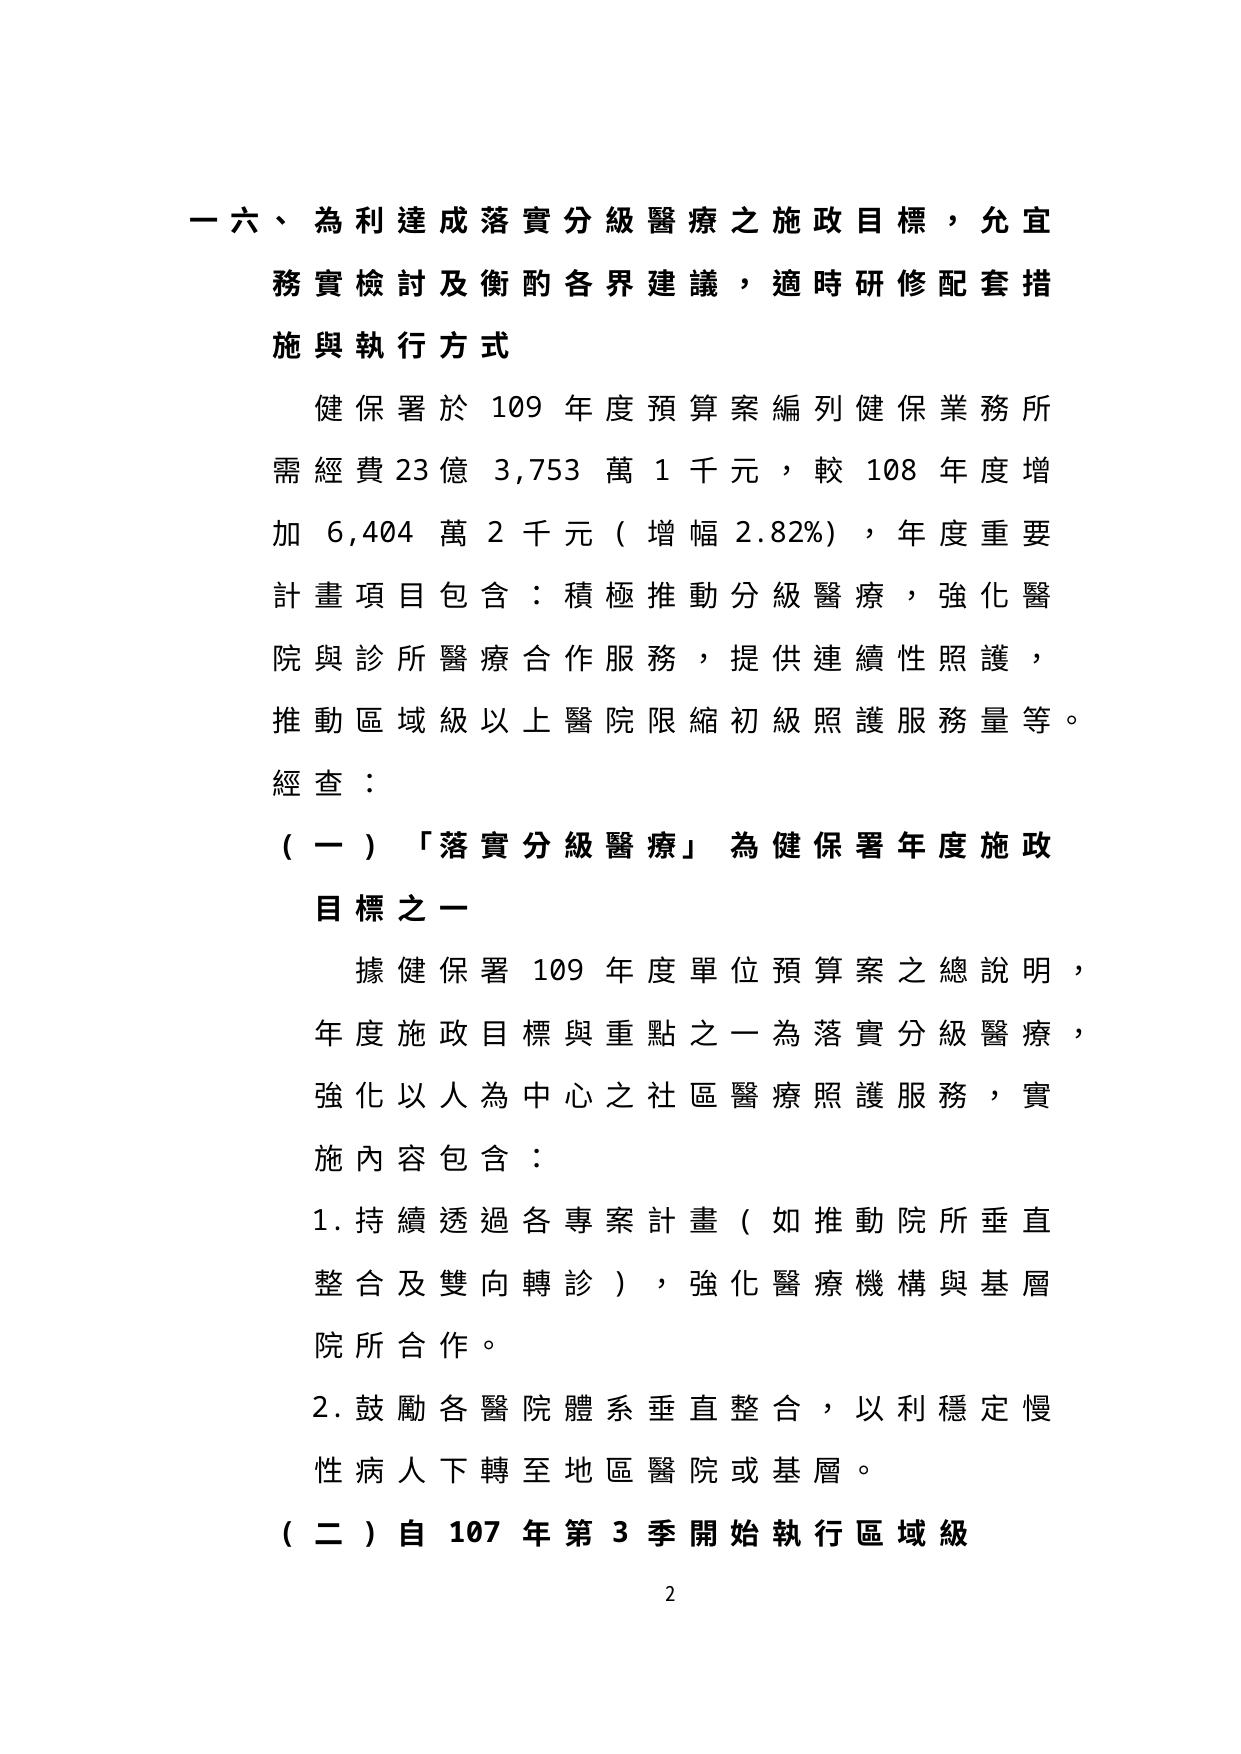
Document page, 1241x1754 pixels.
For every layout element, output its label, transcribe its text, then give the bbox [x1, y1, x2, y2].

text 1.持續透過各專案計畫(如推動院所垂直整合及雙向轉診)，強化醫療機構與基層院所合作。 [271, 1177, 1058, 1365]
text 一六、為利達成落實分級醫療之施政目標，允宜務實檢討及衡酌各界建議，適時研修配套措施與執行方式 [183, 177, 1058, 365]
text (一)「落實分級醫療」為健保署年度施政目標之一 [242, 802, 1058, 927]
text 2.鼓勵各醫院體系垂直整合，以利穩定慢性病人下轉至地區醫院或基層。 [271, 1365, 1058, 1490]
text (二)自107年第3季開始執行區域級 [242, 1490, 1058, 1552]
text 健保署於109年度預算案編列健保業務所需經費23億3,753萬1千元，較108年度增加6,404萬2千元(增幅2.82%)，年度重要計畫項目包含：積極推動分級醫療，強化醫院與診所醫療合作服務，提供連續性照護，推動區域級以上醫院限縮初級照護服務量等。經查： [242, 365, 1058, 802]
text 據健保署109年度單位預算案之總說明，年度施政目標與重點之一為落實分級醫療，強化以人為中心之社區醫療照護服務，實施內容包含： [271, 927, 1058, 1177]
